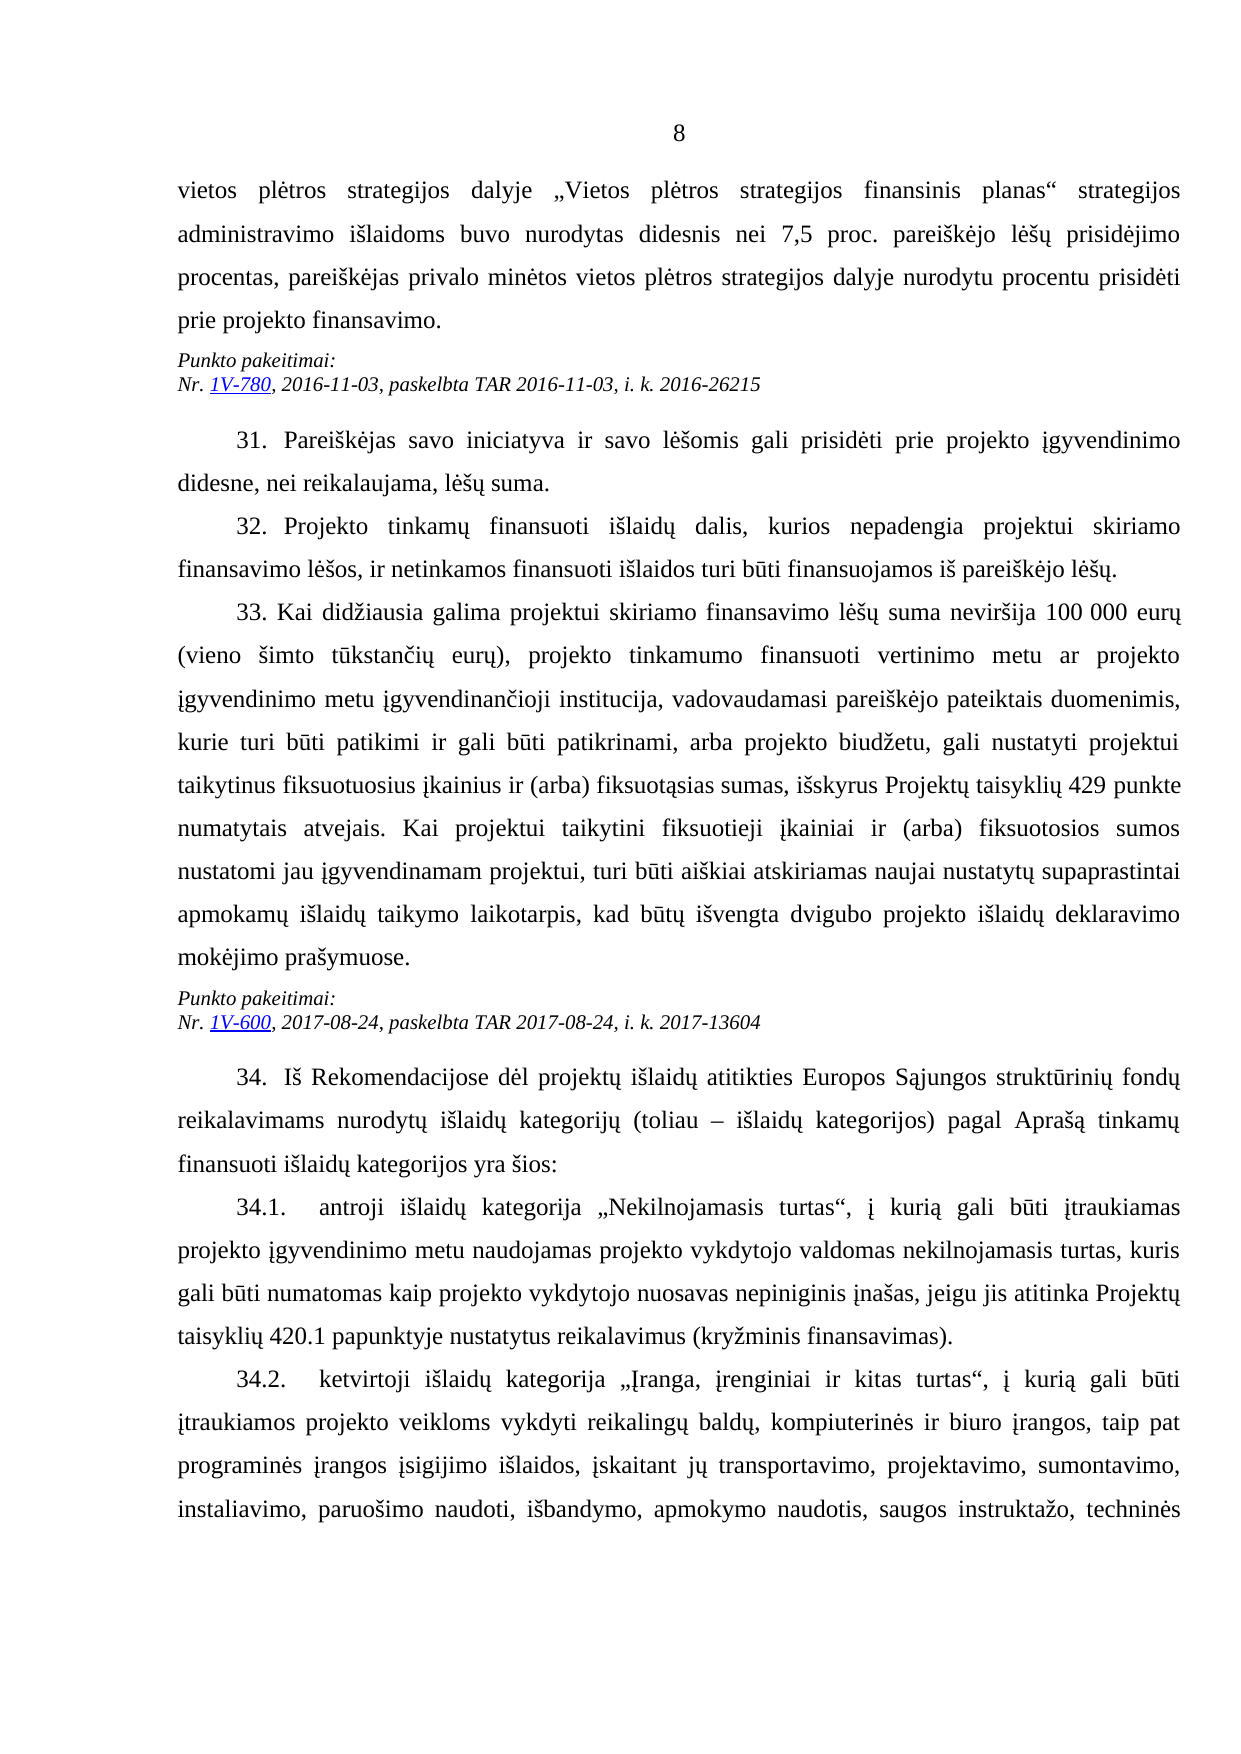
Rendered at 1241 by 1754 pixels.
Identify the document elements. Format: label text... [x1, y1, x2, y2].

text 34.1. antroji išlaidų kategorija „Nekilnojamasis turtas“, į kurią gali būti įtraukiamas projekto įgyvendinimo metu naudojamas projekto vykdytojo valdomas nekilnojamasis turtas, kuris gali būti numatomas kaip projekto vykdytojo nuosavas nepiniginis įnašas, jeigu jis atitinka Projektų taisyklių 420.1 papunktyje nustatytus reikalavimus (kryžminis finansavimas). [177, 1192, 1181, 1350]
text 34.2. ketvirtoji išlaidų kategorija „Įranga, įrenginiai ir kitas turtas“, į kurią gali būti įtraukiamos projekto veikloms vykdyti reikalingų baldų, kompiuterinės ir biuro įrangos, taip pat programinės įrangos įsigijimo išlaidos, įskaitant jų transportavimo, projektavimo, sumontavimo, instaliavimo, paruošimo naudoti, išbandymo, apmokymo naudotis, saugos instruktažo, techninės [177, 1364, 1181, 1522]
text 31. Pareiškėjas savo iniciatyva ir savo lėšomis gali prisidėti prie projekto įgyvendinimo didesne, nei reikalaujama, lėšų suma. [177, 425, 1181, 497]
text Punkto pakeitimai: [177, 348, 1181, 372]
text Punkto pakeitimai: [177, 986, 1181, 1010]
text Nr. 1V-780, 2016-11-03, paskelbta TAR 2016-11-03, i. k. 2016-26215 [177, 372, 1181, 396]
text 34. Iš Rekomendacijose dėl projektų išlaidų atitikties Europos Sąjungos struktūrinių fondų reikalavimams nurodytų išlaidų kategorijų (toliau – išlaidų kategorijos) pagal Aprašą tinkamų finansuoti išlaidų kategorijos yra šios: [177, 1062, 1181, 1177]
text 33. Kai didžiausia galima projektui skiriamo finansavimo lėšų suma neviršija 100 000 eurų (vieno šimto tūkstančių eurų), projekto tinkamumo finansuoti vertinimo metu ar projekto įgyvendinimo metu įgyvendinančioji institucija, vadovaudamasi pareiškėjo pateiktais duomenimis, kurie turi būti patikimi ir gali būti patikrinami, arba projekto biudžetu, gali nustatyti projektui taikytinus fiksuotuosius įkainius ir (arba) fiksuotąsias sumas, išskyrus Projektų taisyklių 429 punkte numatytais atvejais. Kai projektui taikytini fiksuotieji įkainiai ir (arba) fiksuotosios sumos nustatomi jau įgyvendinamam projektui, turi būti aiškiai atskiriamas naujai nustatytų supaprastintai apmokamų išlaidų taikymo laikotarpis, kad būtų išvengta dvigubo projekto išlaidų deklaravimo mokėjimo prašymuose. [177, 597, 1181, 971]
text Nr. 1V-600, 2017-08-24, paskelbta TAR 2017-08-24, i. k. 2017-13604 [177, 1010, 1181, 1034]
text 32. Projekto tinkamų finansuoti išlaidų dalis, kurios nepadengia projektui skiriamo finansavimo lėšos, ir netinkamos finansuoti išlaidos turi būti finansuojamos iš pareiškėjo lėšų. [177, 511, 1181, 583]
text vietos plėtros strategijos dalyje „Vietos plėtros strategijos finansinis planas“ strategijos administravimo išlaidoms buvo nurodytas didesnis nei 7,5 proc. pareiškėjo lėšų prisidėjimo procentas, pareiškėjas privalo minėtos vietos plėtros strategijos dalyje nurodytu procentu prisidėti prie projekto finansavimo. [177, 176, 1181, 334]
